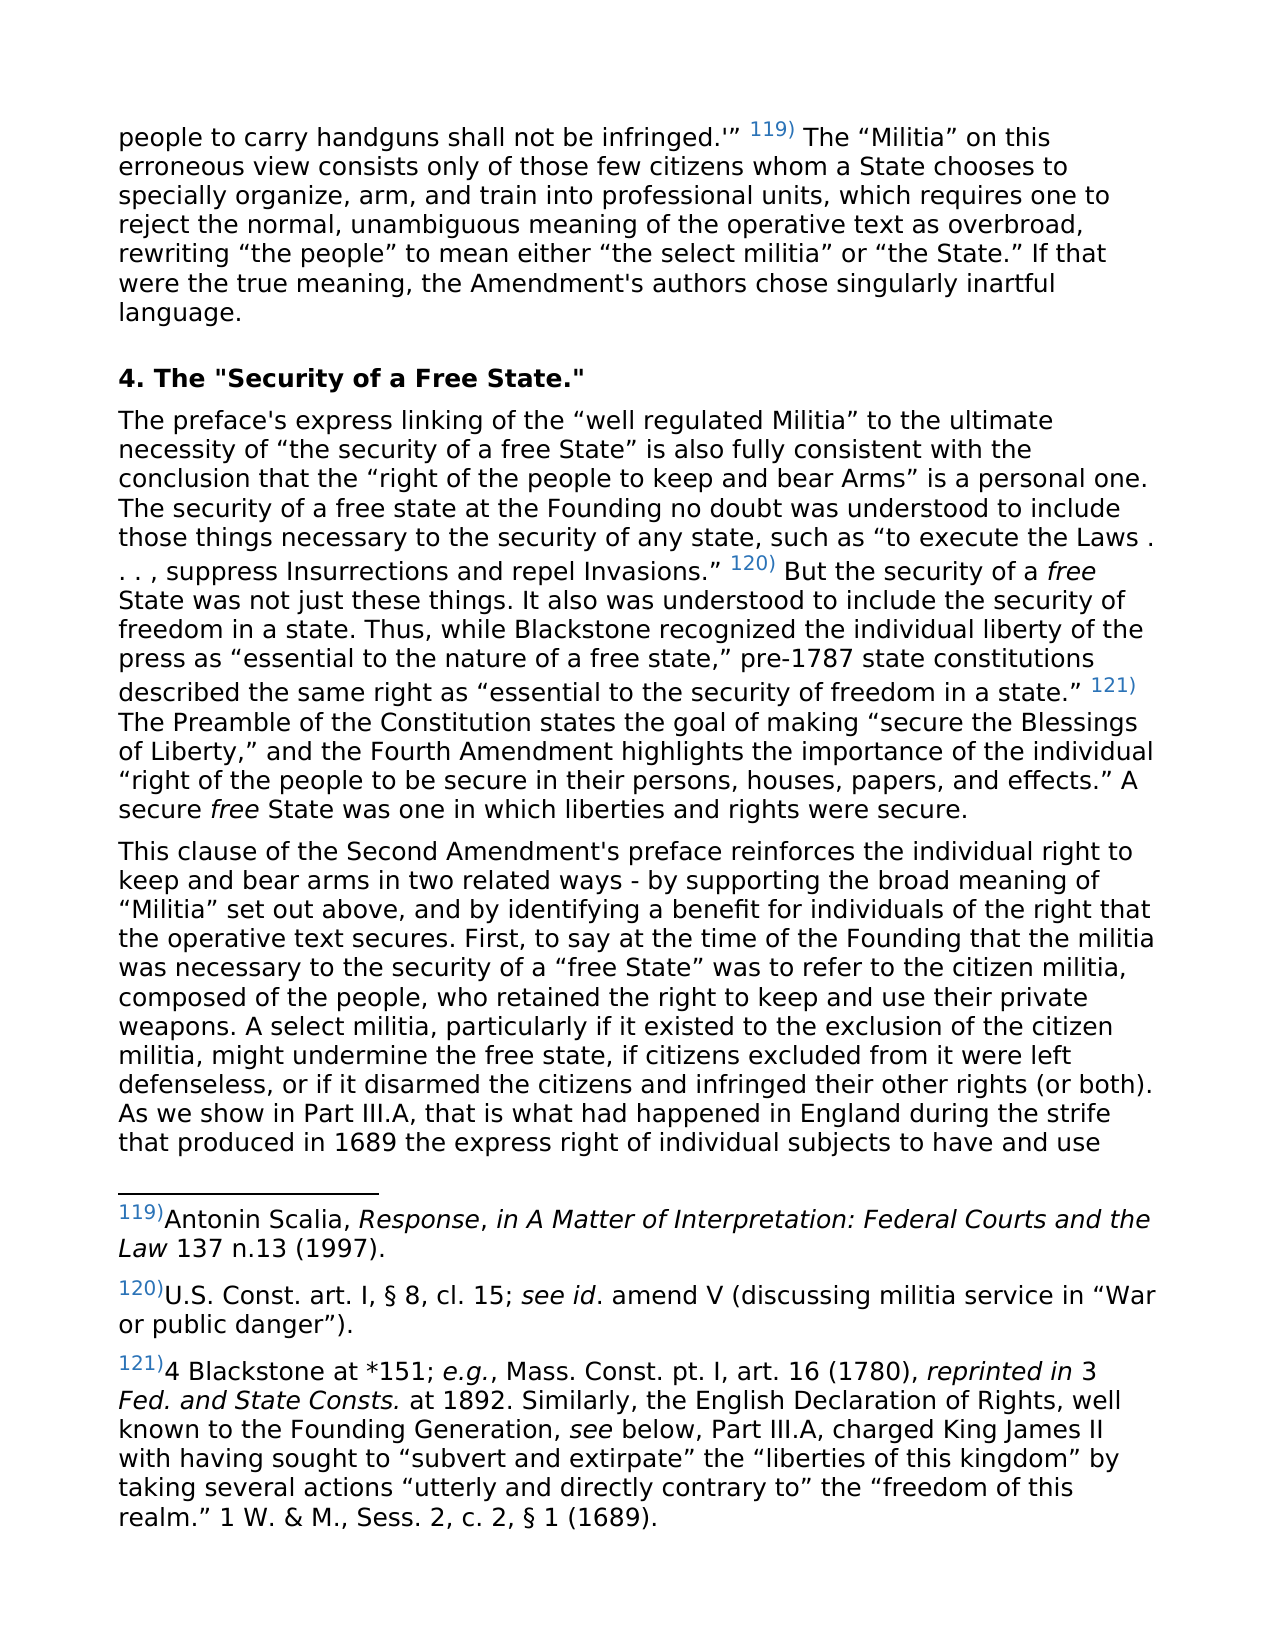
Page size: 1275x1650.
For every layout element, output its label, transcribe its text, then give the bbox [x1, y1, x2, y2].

text The preface's express linking of the “well regulated Militia” to the ultimate necessity of “the security of a free State” is also fully consistent with the conclusion that the “right of the people to keep and bear Arms” is a personal one. The security of a free state at the Founding no doubt was understood to include those things necessary to the security of any state, such as “to execute the Laws . . . , suppress Insurrections and repel Invasions.” But the security of a free State was not just these things. It also was understood to include the security of freedom in a state. Thus, while Blackstone recognized the individual liberty of the press as “essential to the nature of a free state,” pre-1787 state constitutions described the same right as “essential to the security of freedom in a state.” The Preamble of the Constitution states the goal of making “secure the Blessings of Liberty,” and the Fourth Amendment highlights the importance of the individual “right of the people to be secure in their persons, houses, papers, and effects.” A secure free State was one in which liberties and rights were secure. [118, 406, 1157, 824]
text This clause of the Second Amendment's preface reinforces the individual right to keep and bear arms in two related ways - by supporting the broad meaning of “Militia” set out above, and by identifying a benefit for individuals of the right that the operative text secures. First, to say at the time of the Founding that the militia was necessary to the security of a “free State” was to refer to the citizen militia, composed of the people, who retained the right to keep and use their private weapons. A select militia, particularly if it existed to the exclusion of the citizen militia, might undermine the free state, if citizens excluded from it were left defenseless, or if it disarmed the citizens and infringed their other rights (or both). As we show in Part III.A, that is what had happened in England during the strife that produced in 1689 the express right of individual subjects to have and use [118, 837, 1157, 1158]
text people to carry handguns shall not be infringed.'” The “Militia” on this erroneous view consists only of those few citizens whom a State chooses to specially organize, arm, and train into professional units, which requires one to reject the normal, unambiguous meaning of the operative text as overbroad, rewriting “the people” to mean either “the select militia” or “the State.” If that were the true meaning, the Amendment's authors chose singularly inartful language. [118, 118, 1157, 327]
text U.S. Const. art. I, § 8, cl. 15; see id. amend V (discussing militia service in “War or public danger”). [118, 1276, 1157, 1339]
text 4 Blackstone at *151; e.g., Mass. Const. pt. I, art. 16 (1780), reprinted in 3 Fed. and State Consts. at 1892. Similarly, the English Declaration of Rights, well known to the Founding Generation, see below, Part III.A, charged King James II with having sought to “subvert and extirpate” the “liberties of this kingdom” by taking several actions “utterly and directly contrary to” the “freedom of this realm.” 1 W. & M., Sess. 2, c. 2, § 1 (1689). [118, 1352, 1157, 1532]
text Antonin Scalia, Response, in A Matter of Interpretation: Federal Courts and the Law 137 n.13 (1997). [118, 1201, 1157, 1264]
subtitle 4. The "Security of a Free State." [118, 365, 1157, 394]
